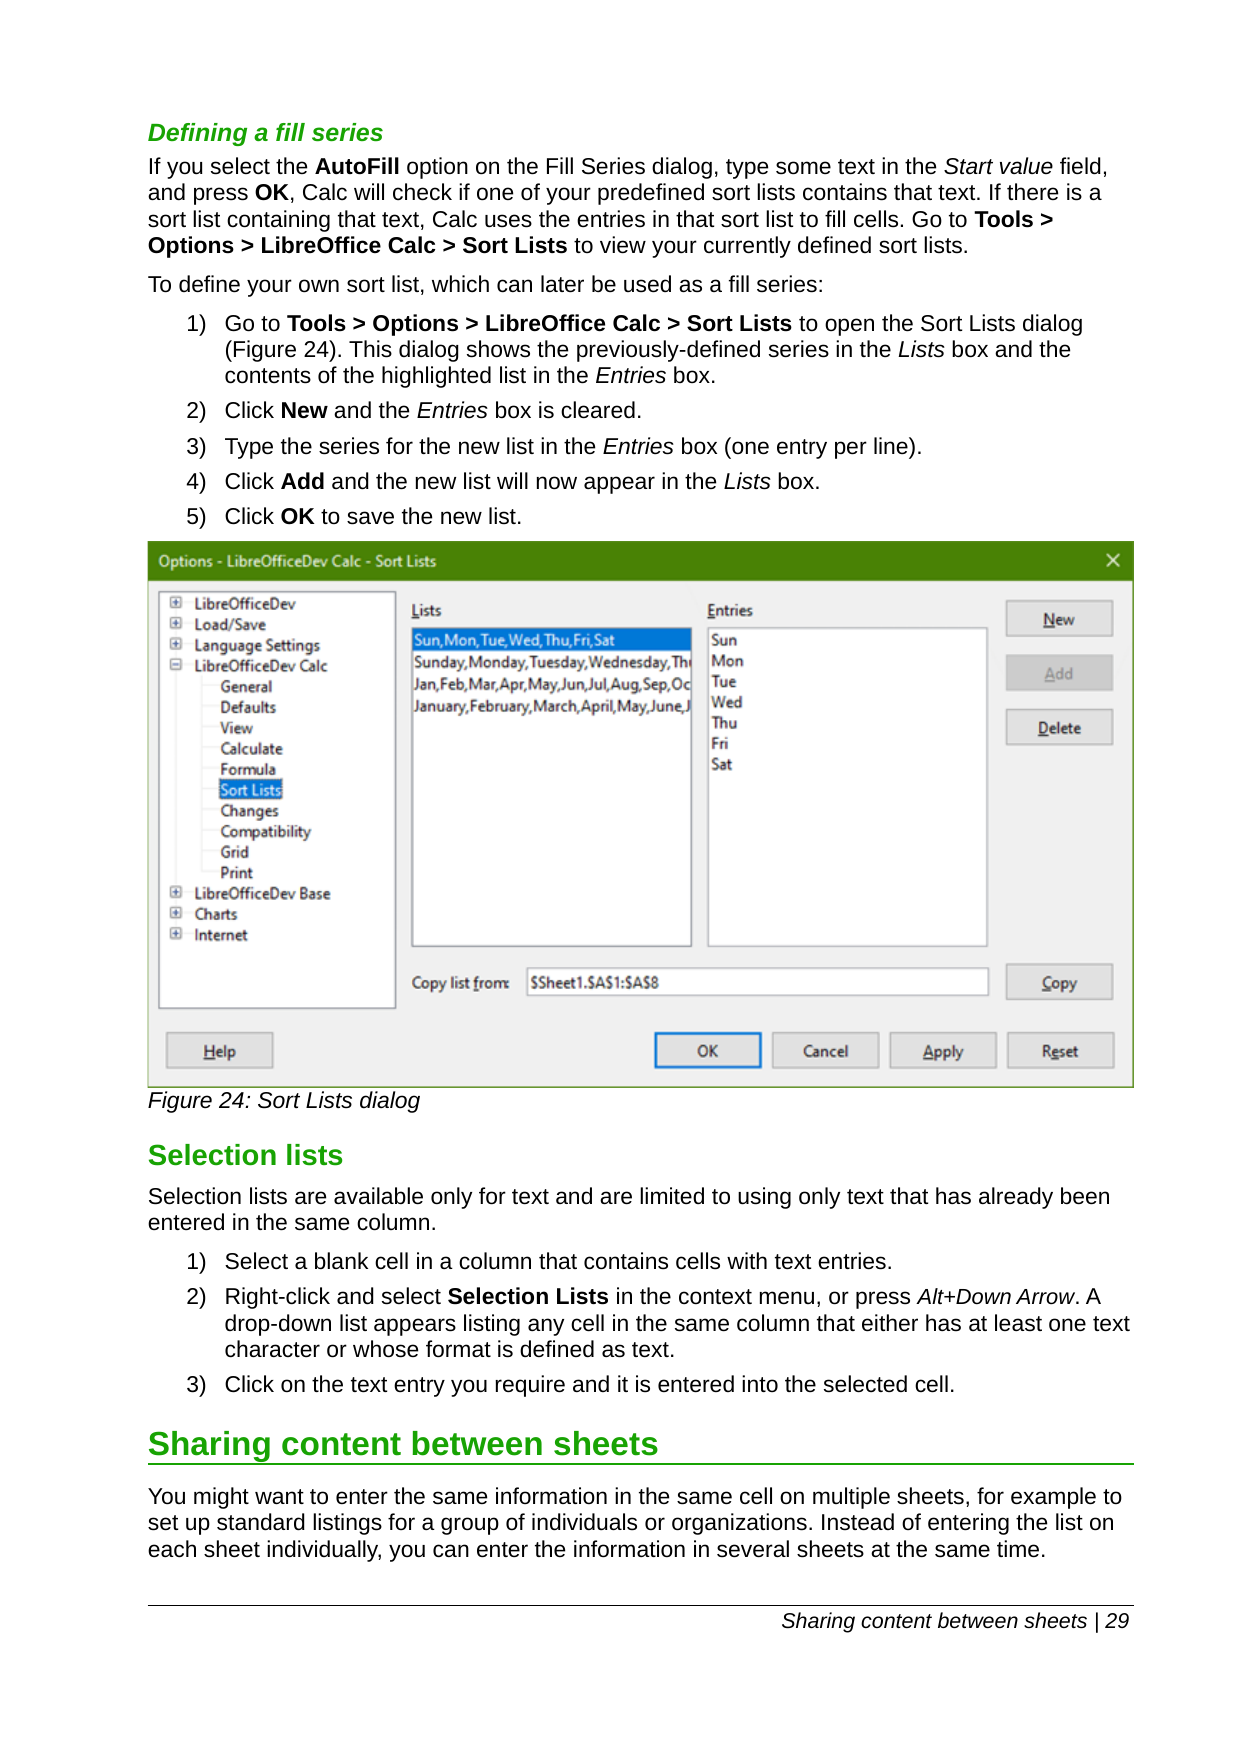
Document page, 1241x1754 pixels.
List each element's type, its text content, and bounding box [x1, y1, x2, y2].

list Click New and the Entries box is cleared. [207, 397, 1134, 424]
list Type the series for the new list in the Entries box (one entry per line). [207, 433, 1134, 459]
list To define your own sort list, which can later be used as a fill series: [148, 271, 1134, 297]
list Click Add and the new list will now appear in the Lists box. [207, 468, 1134, 494]
subtitle Sharing content between sheets [148, 1424, 1134, 1463]
list Right-click and select Selection Lists in the context menu, or press Alt+Down Arrow. A drop-down list appears listing any cell in the same column that either has at least one text character or whose format is defined as text. [207, 1283, 1134, 1362]
list Select a blank cell in a column that contains cells with text entries. [207, 1248, 1134, 1274]
text Figure 24: Sort Lists dialog [148, 1088, 1134, 1114]
list Click OK to save the new list. [207, 503, 1134, 529]
list Go to Tools > Options > LibreOffice Calc > Sort Lists to open the Sort Lists dialog (Figure 24). This dialog shows the previously-defined series in the Lists box and the contents of the highlighted list in the Entries box. [207, 309, 1134, 389]
text Selection lists are available only for text and are limited to using only text that has already been entered in the same column. [148, 1183, 1134, 1236]
list Click on the text entry you require and it is entered into the selected cell. [207, 1371, 1134, 1397]
subtitle Selection lists [148, 1137, 1134, 1171]
subtitle Defining a fill series [148, 118, 1134, 147]
list If you select the AutoFill option on the Fill Series dialog, type some text in the Start value field, and press OK, Calc will check if one of your predefined sort lists contains that text. If there is a sort list containing that text, Calc uses the entries in that sort list to fill cells. Go to Tools > Options > LibreOffice Calc > Sort Lists to view your currently defined sort lists. [148, 153, 1134, 258]
picture [147, 541, 1134, 1088]
text You might want to enter the same information in the same cell on multiple sheets, for example to set up standard listings for a group of individuals or organizations. Instead of entering the list on each sheet individually, you can enter the information in several sheets at the same time. [148, 1483, 1134, 1562]
